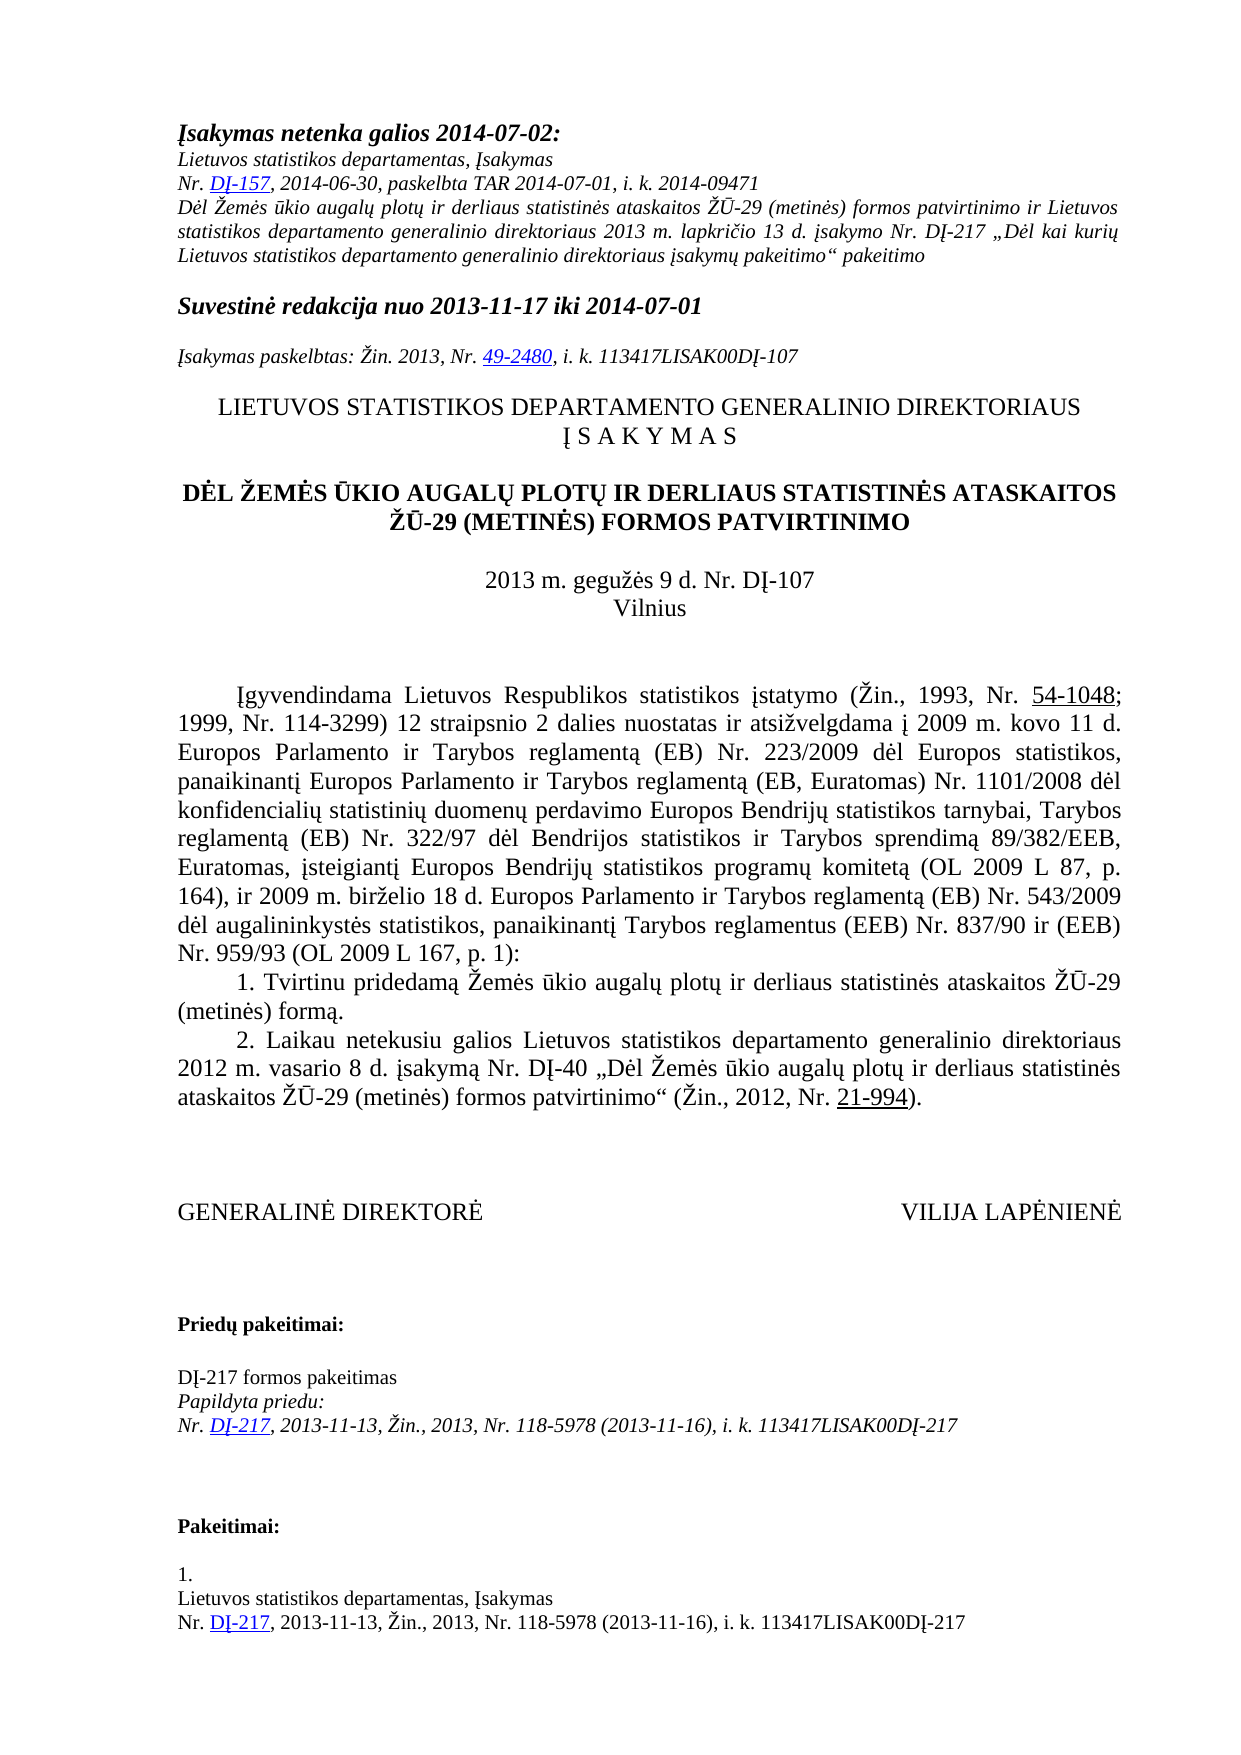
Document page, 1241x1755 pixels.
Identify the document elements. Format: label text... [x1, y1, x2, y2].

text Nr. DĮ-157, 2014-06-30, paskelbta TAR 2014-07-01, i. k. 2014-09471 [177, 171, 1122, 195]
text 2013 m. gegužės 9 d. Nr. DĮ-107 [177, 565, 1122, 593]
text Papildyta priedu: [177, 1389, 1122, 1413]
text 2. Laikau netekusiu galios Lietuvos statistikos departamento generalinio direktoriaus 2012 m. vasario 8 d. įsakymą Nr. DĮ-40 „Dėl Žemės ūkio augalų plotų ir derliaus statistinės ataskaitos ŽŪ-29 (metinės) formos patvirtinimo“ (Žin., 2012, Nr. 21-994). [177, 1025, 1122, 1111]
text Įgyvendindama Lietuvos Respublikos statistikos įstatymo (Žin., 1993, Nr. 54-1048; 1999, Nr. 114-3299) 12 straipsnio 2 dalies nuostatas ir atsižvelgdama į 2009 m. kovo 11 d. Europos Parlamento ir Tarybos reglamentą (EB) Nr. 223/2009 dėl Europos statistikos, panaikinantį Europos Parlamento ir Tarybos reglamentą (EB, Euratomas) Nr. 1101/2008 dėl konfidencialių statistinių duomenų perdavimo Europos Bendrijų statistikos tarnybai, Tarybos reglamentą (EB) Nr. 322/97 dėl Bendrijos statistikos ir Tarybos sprendimą 89/382/EEB, Euratomas, įsteigiantį Europos Bendrijų statistikos programų komitetą (OL 2009 L 87, p. 164), ir 2009 m. birželio 18 d. Europos Parlamento ir Tarybos reglamentą (EB) Nr. 543/2009 dėl augalininkystės statistikos, panaikinantį Tarybos reglamentus (EEB) Nr. 837/90 ir (EEB) Nr. 959/93 (OL 2009 L 167, p. 1): [177, 680, 1122, 967]
text Nr. DĮ-217, 2013-11-13, Žin., 2013, Nr. 118-5978 (2013-11-16), i. k. 113417LISAK00DĮ-217 [177, 1610, 1122, 1634]
text 1. [177, 1562, 1122, 1586]
text Generalinė direktorė Vilija Lapėnienė [177, 1197, 1122, 1226]
text Lietuvos statistikos departamentas, Įsakymas [177, 1586, 1122, 1610]
text Įsakymas paskelbtas: Žin. 2013, Nr. 49-2480, i. k. 113417LISAK00DĮ-107 [177, 344, 1122, 368]
text Lietuvos statistikos departamentas, Įsakymas [177, 147, 1122, 171]
text Priedų pakeitimai: [177, 1312, 1122, 1336]
text Nr. DĮ-217, 2013-11-13, Žin., 2013, Nr. 118-5978 (2013-11-16), i. k. 113417LISAK00DĮ-217 [177, 1413, 1122, 1437]
text Į S A K Y M A S [177, 421, 1122, 450]
text LIETUVOS STATISTIKOS DEPARTAMENTO GENERALINIO DIREKTORIAUS [177, 392, 1122, 421]
text DĖL ŽEMĖS ŪKIO AUGALŲ PLOTŲ IR DERLIAUS STATISTINĖS ATASKAITOS ŽŪ-29 (METINĖS) FORMOS PATVIRTINIMO [177, 478, 1122, 536]
text Vilnius [177, 593, 1122, 622]
text Suvestinė redakcija nuo 2013-11-17 iki 2014-07-01 [177, 291, 1122, 320]
text Pakeitimai: [177, 1514, 1122, 1538]
text DĮ-217 formos pakeitimas [177, 1365, 1122, 1389]
text Dėl Žemės ūkio augalų plotų ir derliaus statistinės ataskaitos ŽŪ-29 (metinės) formos patvirtinimo ir Lietuvos statistikos departamento generalinio direktoriaus 2013 m. lapkričio 13 d. įsakymo Nr. DĮ-217 „Dėl kai kurių Lietuvos statistikos departamento generalinio direktoriaus įsakymų pakeitimo“ pakeitimo [177, 195, 1122, 267]
text Įsakymas netenka galios 2014-07-02: [177, 118, 1122, 147]
text 1. Tvirtinu pridedamą Žemės ūkio augalų plotų ir derliaus statistinės ataskaitos ŽŪ-29 (metinės) formą. [177, 967, 1122, 1025]
